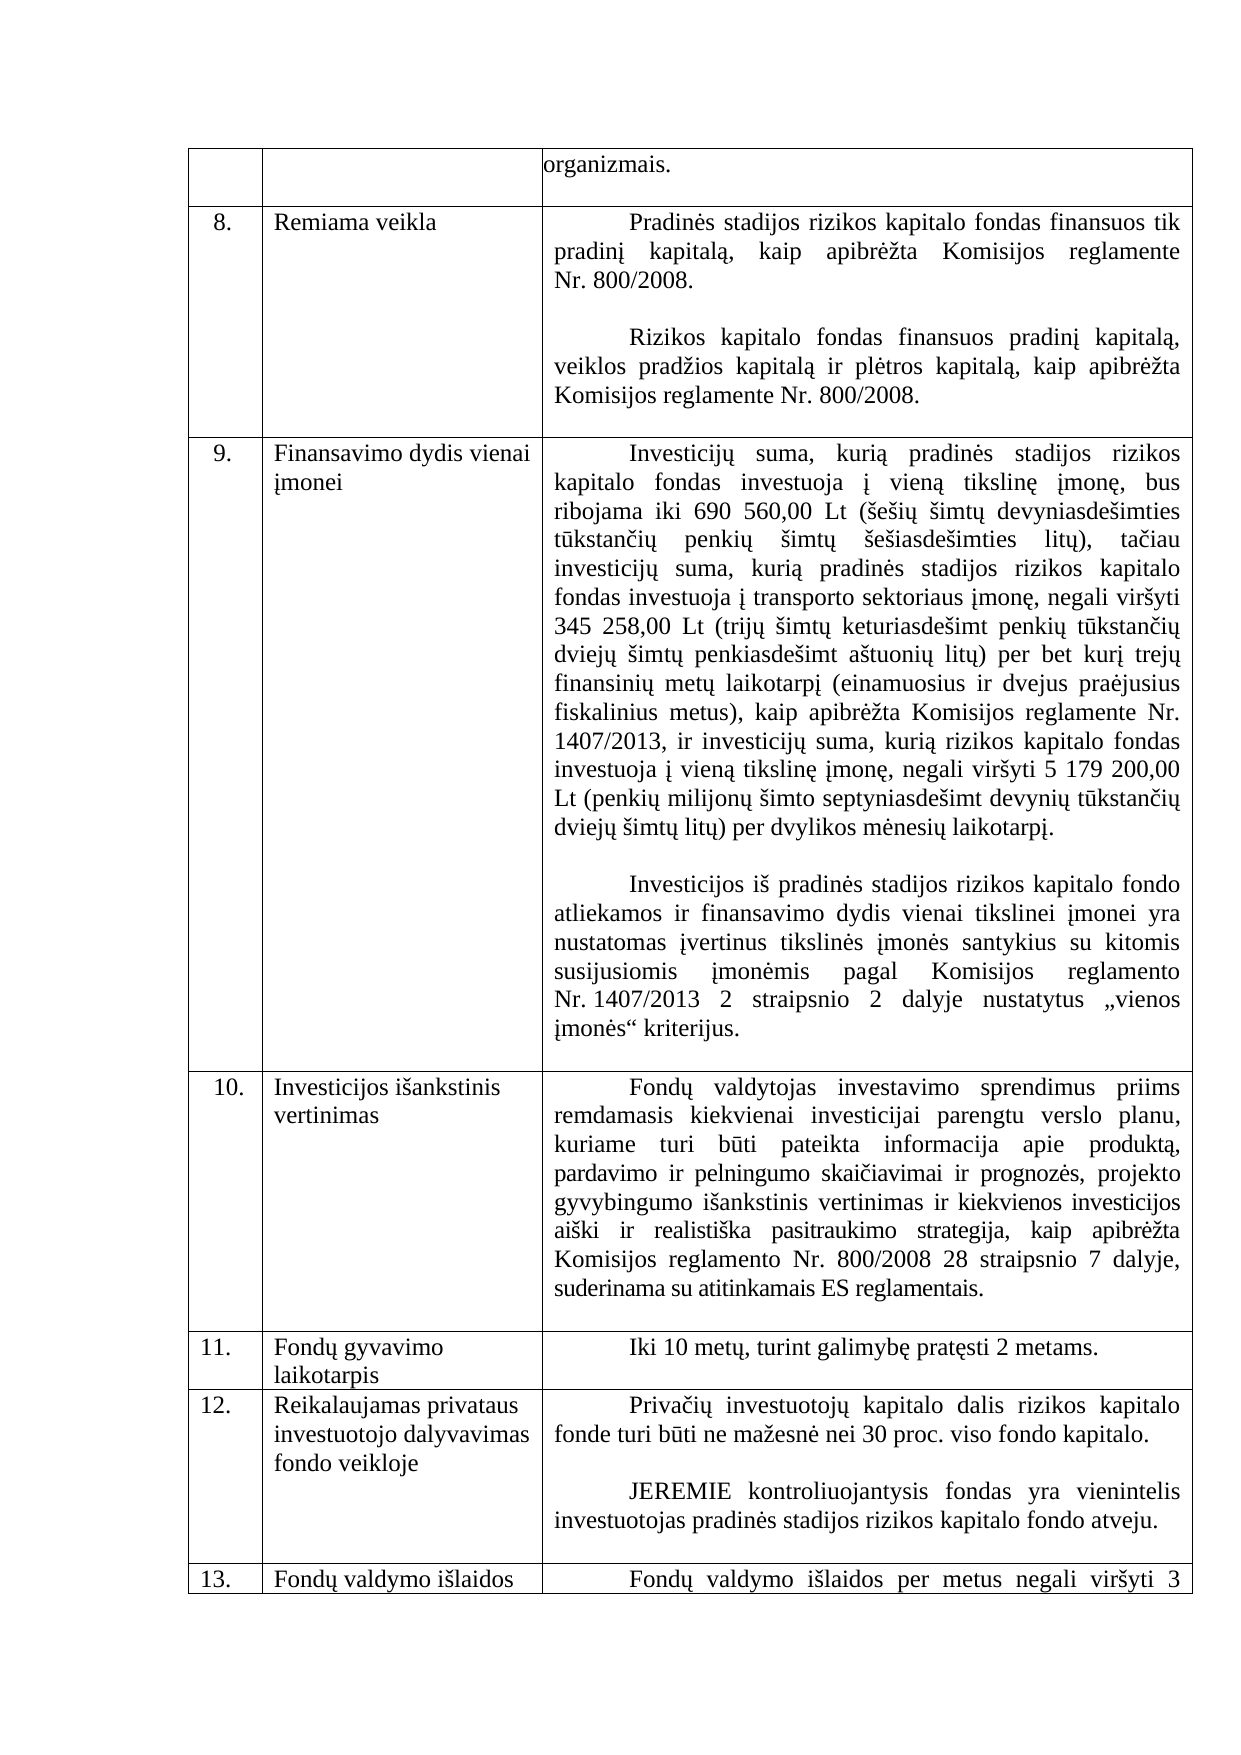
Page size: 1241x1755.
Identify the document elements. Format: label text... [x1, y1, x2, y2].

table_cell Privačių investuotojų kapitalo dalis rizikos kapitalo fonde turi būti ne mažesnė nei 30 proc. viso fondo kapitalo. JEREMIE kontroliuojantysis fondas yra vienintelis investuotojas pradinės stadijos rizikos kapitalo fondo atveju. [543, 1390, 1192, 1563]
table_cell Finansavimo dydis vienai įmonei [263, 438, 542, 1071]
table_cell Remiama veikla [263, 207, 542, 437]
table_cell 12. [189, 1390, 262, 1563]
table_cell Iki 10 metų, turint galimybę pratęsti 2 metams. [543, 1332, 1192, 1389]
table_cell 9. [189, 438, 262, 1071]
table_cell Fondų gyvavimo laikotarpis [263, 1332, 542, 1389]
table_cell 13. [189, 1564, 262, 1592]
table_cell [189, 149, 262, 206]
table_cell Investicijų suma, kurią pradinės stadijos rizikos kapitalo fondas investuoja į vieną tikslinę įmonę, bus ribojama iki 690 560,00 Lt (šešių šimtų devyniasdešimties tūkstančių penkių šimtų šešiasdešimties litų), tačiau investicijų suma, kurią pradinės stadijos rizikos kapitalo fondas investuoja į transporto sektoriaus įmonę, negali viršyti 345 258,00 Lt (trijų šimtų keturiasdešimt penkių tūkstančių dviejų šimtų penkiasdešimt aštuonių litų) per bet kurį trejų finansinių metų laikotarpį (einamuosius ir dvejus praėjusius fiskalinius metus), kaip apibrėžta Komisijos reglamente Nr. 1407/2013, ir investicijų suma, kurią rizikos kapitalo fondas investuoja į vieną tikslinę įmonę, negali viršyti 5 179 200,00 Lt (penkių milijonų šimto septyniasdešimt devynių tūkstančių dviejų šimtų litų) per dvylikos mėnesių laikotarpį. Investicijos iš pradinės stadijos rizikos kapitalo fondo atliekamos ir finansavimo dydis vienai tikslinei įmonei yra nustatomas įvertinus tikslinės įmonės santykius su kitomis susijusiomis įmonėmis pagal Komisijos reglamento Nr. 1407/2013 2 straipsnio 2 dalyje nustatytus „vienos įmonės“ kriterijus. [543, 438, 1192, 1071]
table_cell Fondų valdymo išlaidos [263, 1564, 542, 1592]
table_cell 11. [189, 1332, 262, 1389]
table_cell Fondų valdymo išlaidos per metus negali viršyti 3 [543, 1564, 1192, 1592]
table_cell [263, 149, 542, 206]
table_cell Reikalaujamas privataus investuotojo dalyvavimas fondo veikloje [263, 1390, 542, 1563]
table_cell Fondų valdytojas investavimo sprendimus priims remdamasis kiekvienai investicijai parengtu verslo planu, kuriame turi būti pateikta informacija apie produktą, pardavimo ir pelningumo skaičiavimai ir prognozės, projekto gyvybingumo išankstinis vertinimas ir kiekvienos investicijos aiški ir realistiška pasitraukimo strategija, kaip apibrėžta Komisijos reglamento Nr. 800/2008 28 straipsnio 7 dalyje, suderinama su atitinkamais ES reglamentais. [543, 1072, 1192, 1331]
table_cell Investicijos išankstinis vertinimas [263, 1072, 542, 1331]
table_cell Pradinės stadijos rizikos kapitalo fondas finansuos tik pradinį kapitalą, kaip apibrėžta Komisijos reglamente Nr. 800/2008. Rizikos kapitalo fondas finansuos pradinį kapitalą, veiklos pradžios kapitalą ir plėtros kapitalą, kaip apibrėžta Komisijos reglamente Nr. 800/2008. [543, 207, 1192, 437]
table_cell 8. [189, 207, 262, 437]
table_cell 10. [189, 1072, 262, 1331]
table_cell organizmais. [543, 149, 1192, 206]
